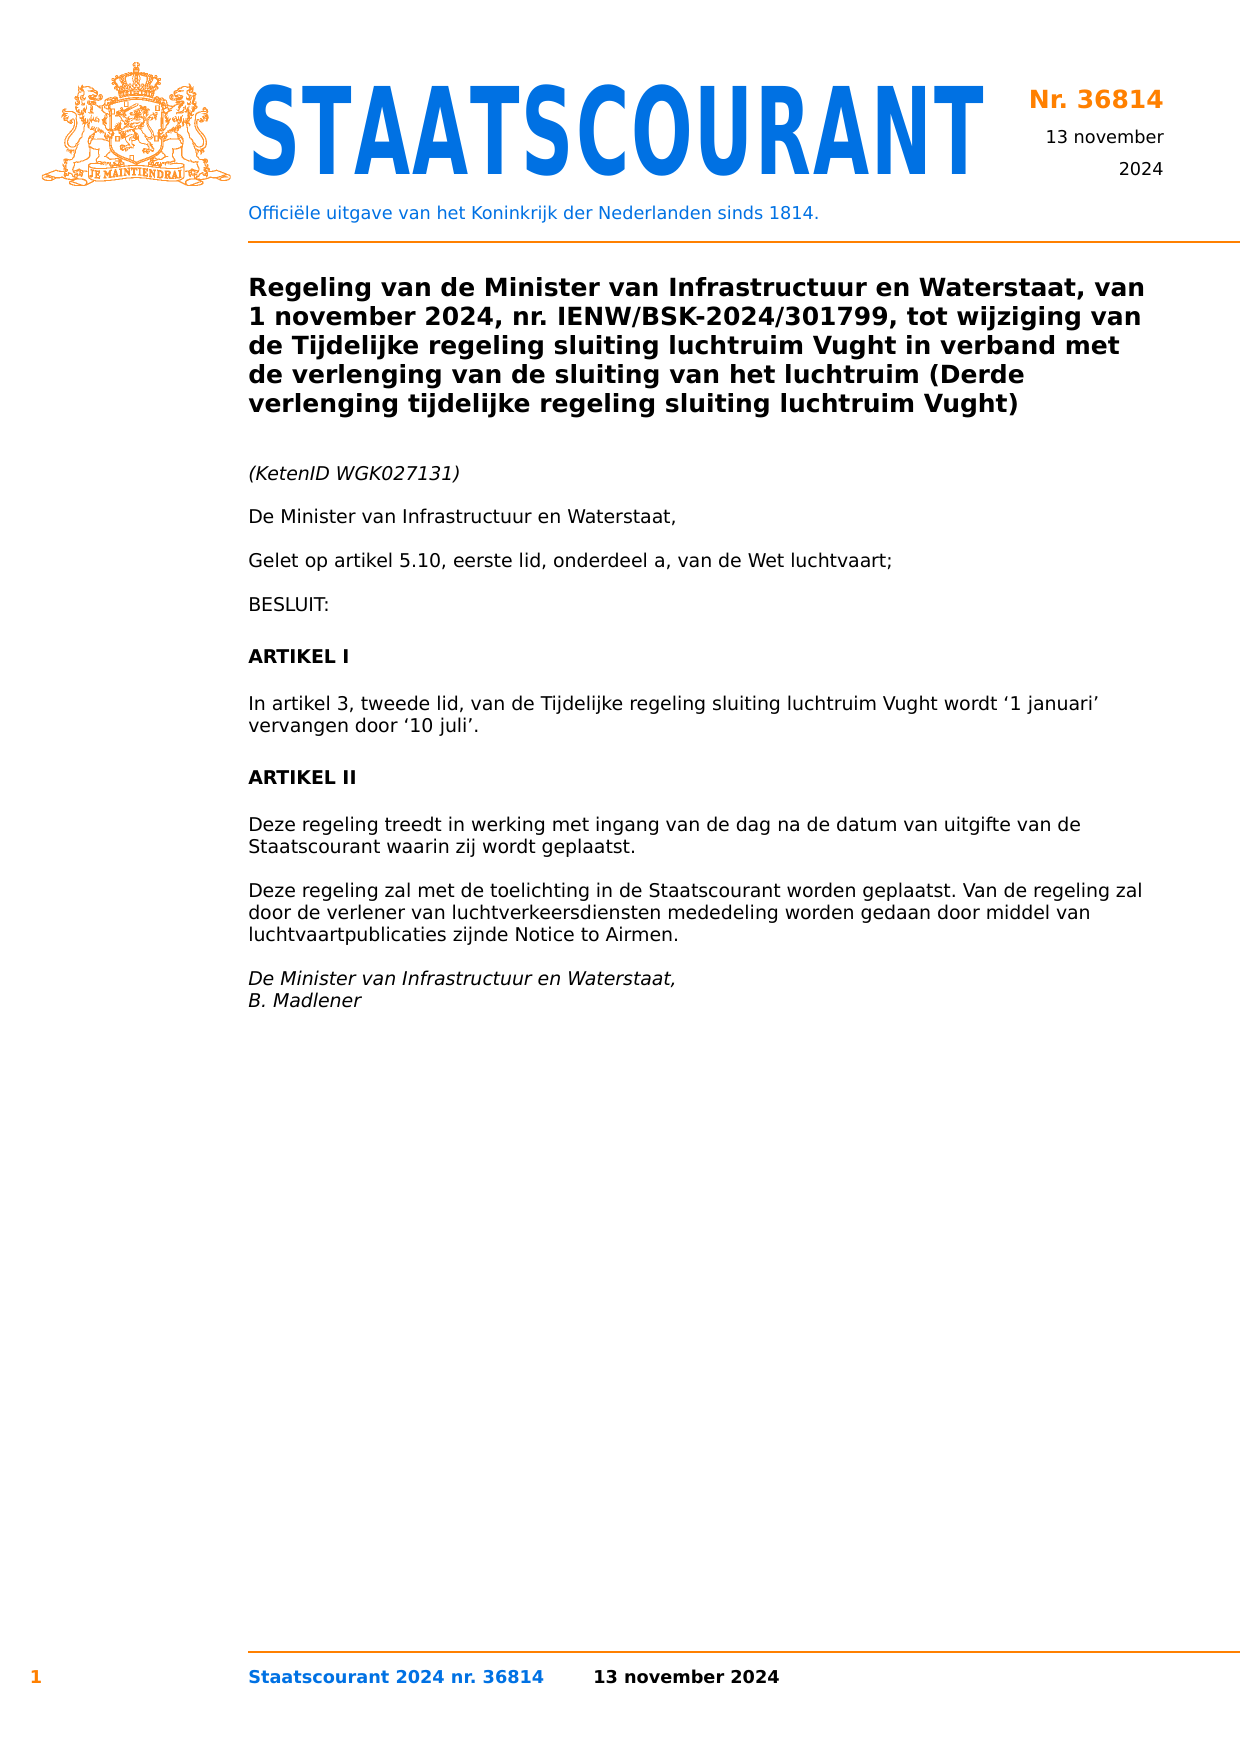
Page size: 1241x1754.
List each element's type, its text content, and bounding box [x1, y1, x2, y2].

text De Minister van Infrastructuur en Waterstaat, B. Madlener [248, 968, 1163, 1012]
subtitle ARTIKEL I [248, 646, 1163, 668]
text De Minister van Infrastructuur en Waterstaat, [248, 506, 1163, 528]
text Gelet op artikel 5.10, eerste lid, onderdeel a, van de Wet luchtvaart; [248, 550, 1163, 572]
table_cell 13 november [998, 121, 1240, 153]
table_header STAATSCOURANT [248, 62, 998, 203]
text Deze regeling treedt in werking met ingang van de dag na de datum van uitgifte van de Staatscourant waarin zij wordt geplaatst. [248, 814, 1163, 858]
text Deze regeling zal met de toelichting in de Staatscourant worden geplaatst. Van de regeling zal door de verlener van luchtverkeersdiensten mededeling worden gedaan door middel van luchtvaartpublicaties zijnde Notice to Airmen. [248, 880, 1163, 946]
table_header Nr. 36814 [998, 62, 1240, 121]
text BESLUIT: [248, 594, 1163, 616]
table_cell Officiële uitgave van het Koninkrijk der Nederlanden sinds 1814. [248, 203, 1240, 241]
text (KetenID WGK027131) [248, 463, 1163, 484]
text In artikel 3, tweede lid, van de Tijdelijke regeling sluiting luchtruim Vught wordt ‘1 januari’ vervangen door ‘10 juli’. [248, 693, 1163, 737]
subtitle Regeling van de Minister van Infrastructuur en Waterstaat, van 1 november 2024, nr. IENW/BSK-2024/301799, tot wijziging van de Tijdelijke regeling sluiting luchtruim Vught in verband met de verlenging van de sluiting van het luchtruim (Derde verlenging tijdelijke regeling sluiting luchtruim Vught) [248, 273, 1163, 419]
table_cell 2024 [998, 153, 1240, 203]
table_header [25, 62, 248, 241]
subtitle ARTIKEL II [248, 767, 1163, 789]
picture [41, 62, 231, 186]
